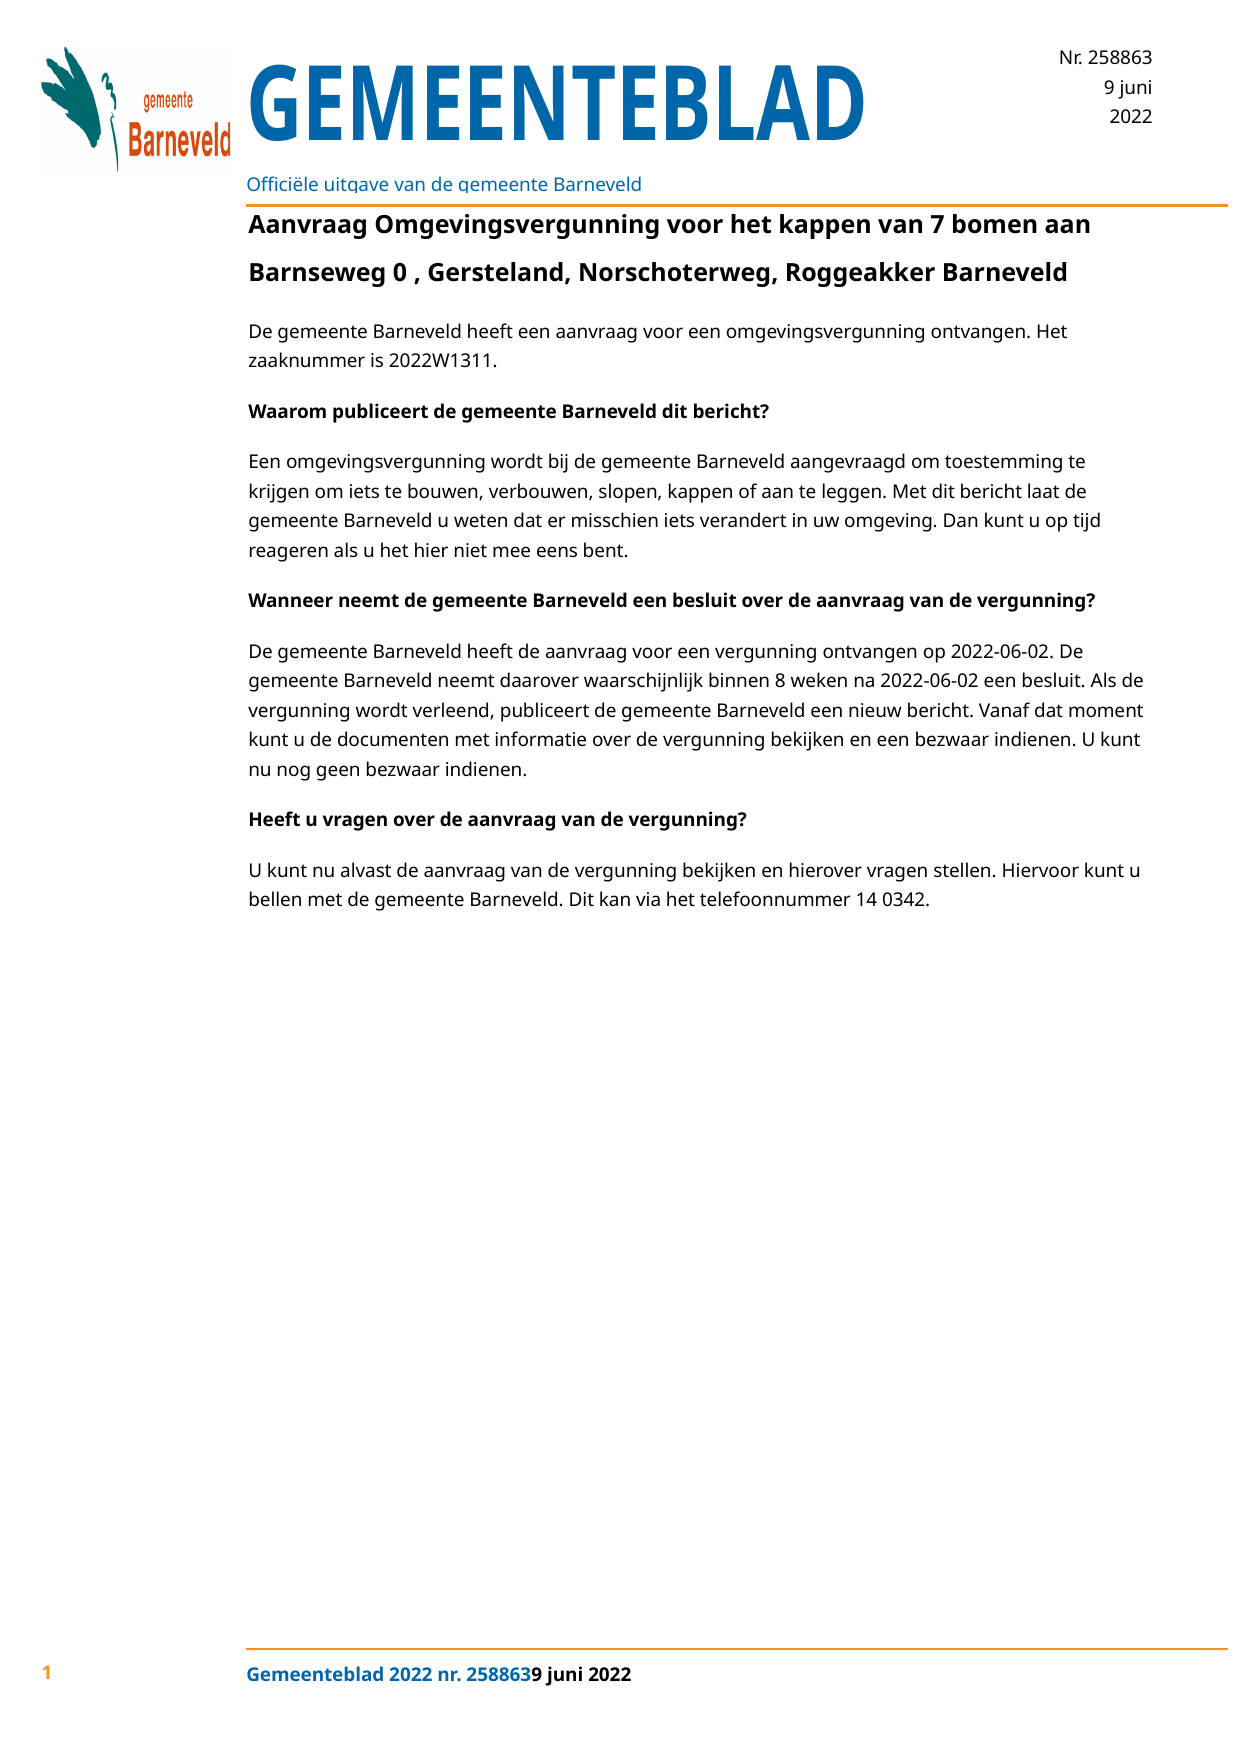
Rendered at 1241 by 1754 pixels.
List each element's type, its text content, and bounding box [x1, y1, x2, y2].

text Een omgevingsvergunning wordt bij de gemeente Barneveld aangevraagd om toestemming te krijgen om iets te bouwen, verbouwen, slopen, kappen of aan te leggen. Met dit bericht laat de gemeente Barneveld u weten dat er misschien iets verandert in uw omgeving. Dan kunt u op tijd reageren als u het hier niet mee eens bent. [248, 448, 1152, 563]
text Heeft u vragen over de aanvraag van de vergunning? [248, 807, 1152, 832]
text De gemeente Barneveld heeft de aanvraag voor een vergunning ontvangen op 2022-06-02. De gemeente Barneveld neemt daarover waarschijnlijk binnen 8 weken na 2022-06-02 een besluit. Als de vergunning wordt verleend, publiceert de gemeente Barneveld een nieuw bericht. Vanaf dat moment kunt u de documenten met informatie over de vergunning bekijken en een bezwaar indienen. U kunt nu nog geen bezwaar indienen. [248, 638, 1152, 782]
text Aanvraag Omgevingsvergunning voor het kappen van 7 bomen aan Barnseweg 0 , Gersteland, Norschoterweg, Roggeakker Barneveld [248, 207, 1152, 288]
text U kunt nu alvast de aanvraag van de vergunning bekijken en hierover vragen stellen. Hiervoor kunt u bellen met de gemeente Barneveld. Dit kan via het telefoonnummer 14 0342. [248, 857, 1152, 912]
picture [41, 47, 231, 172]
text De gemeente Barneveld heeft een aanvraag voor een omgevingsvergunning ontvangen. Het zaaknummer is 2022W1311. [248, 318, 1152, 373]
text Wanneer neemt de gemeente Barneveld een besluit over de aanvraag van de vergunning? [248, 587, 1152, 613]
text Waarom publiceert de gemeente Barneveld dit bericht? [248, 398, 1152, 424]
